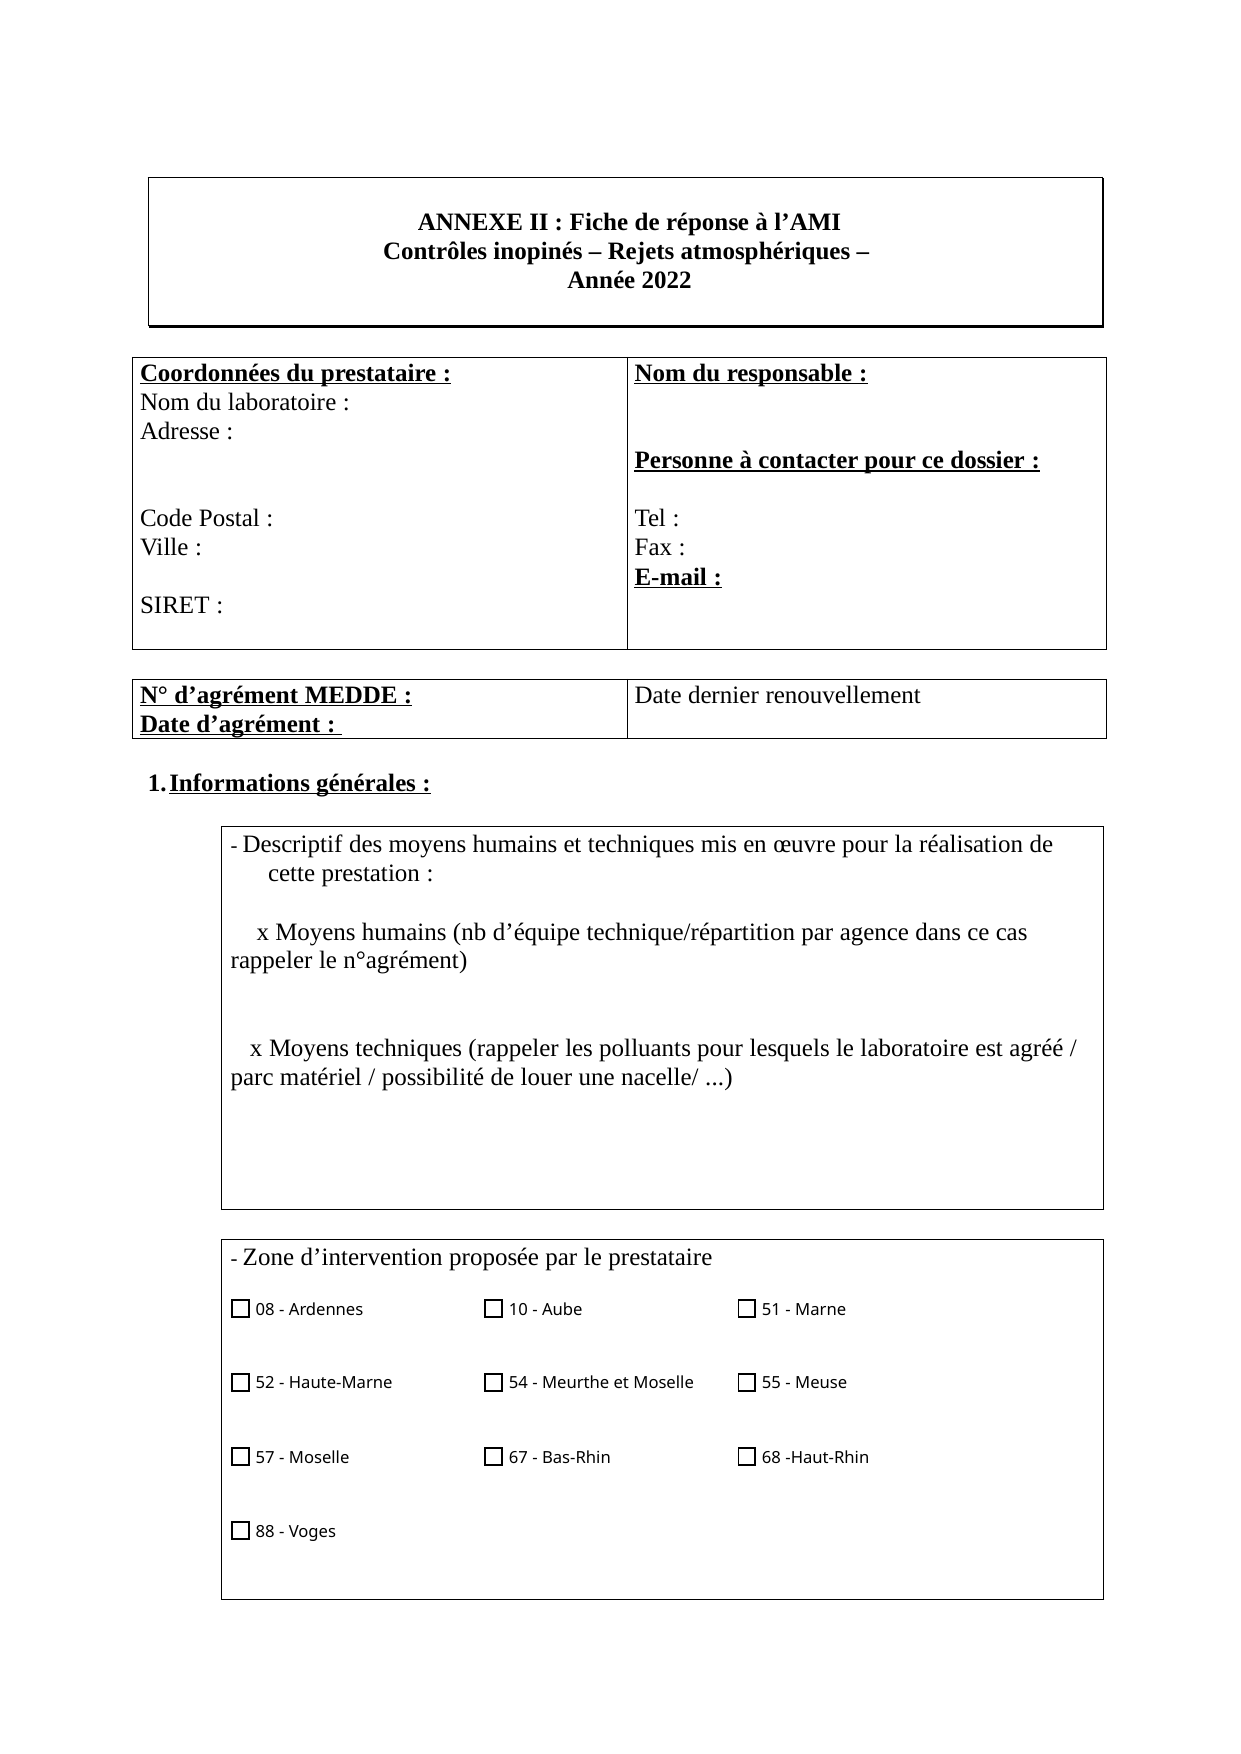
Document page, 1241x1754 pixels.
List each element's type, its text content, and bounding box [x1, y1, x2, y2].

list Zone d’intervention proposée par le prestataire [222, 1240, 1103, 1271]
text x Moyens techniques (rappeler les polluants pour lesquels le laboratoire est agréé / parc matériel / possibilité de louer une nacelle/ ...) [222, 1029, 1103, 1091]
list Informations générales : [148, 768, 1104, 797]
text x Moyens humains (nb d’équipe technique/répartition par agence dans ce cas rappeler le n°agrément) [222, 913, 1103, 974]
table_header N° d’agrément MEDDE : Date d’agrément : [133, 680, 627, 738]
text Contrôles inopinés – Rejets atmosphériques – [149, 235, 1102, 264]
table_header Date dernier renouvellement [628, 680, 1106, 738]
table_header Coordonnées du prestataire : Nom du laboratoire : Adresse : Code Postal : Ville : SIRET : [133, 358, 627, 648]
text Année 2022 [149, 264, 1102, 294]
table_header Nom du responsable : Personne à contacter pour ce dossier : Tel : Fax : E-mail : [628, 358, 1106, 648]
text ANNEXE II : Fiche de réponse à l’AMI [149, 206, 1102, 235]
list Descriptif des moyens humains et techniques mis en œuvre pour la réalisation de cette prestation : [222, 827, 1103, 887]
